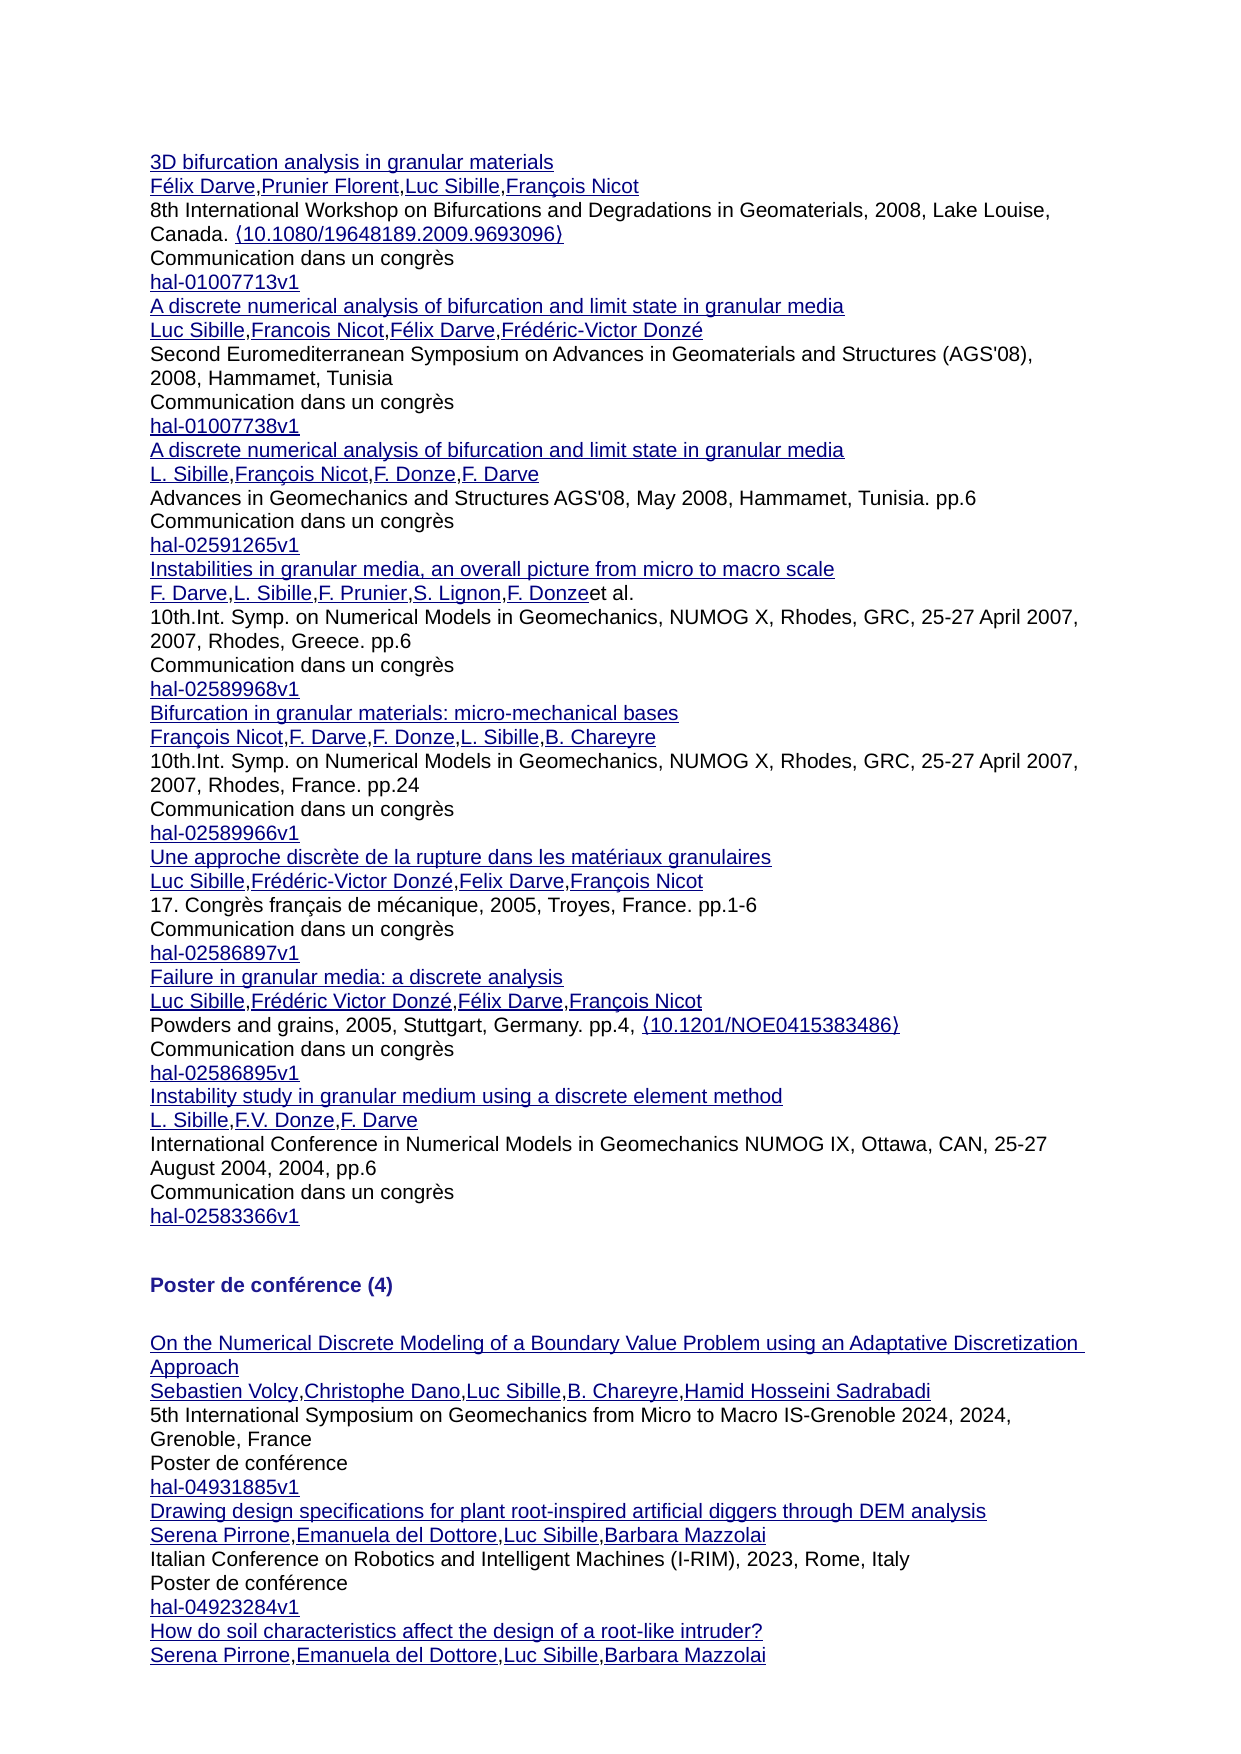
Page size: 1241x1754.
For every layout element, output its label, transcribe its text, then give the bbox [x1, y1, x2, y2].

table_cell Failure in granular media: a discrete analysis Luc Sibille,Frédéric Victor Donzé,Félix Darve,François Nicot Powders and grains, 2005, Stuttgart, Germany. pp.4, ⟨10.1201/NOE0415383486⟩ Communication dans un congrès hal-02586895v1 [150, 965, 1090, 1084]
subtitle Poster de conférence (4) [150, 1273, 1090, 1297]
table_cell 3D bifurcation analysis in granular materials Félix Darve,Prunier Florent,Luc Sibille,François Nicot 8th International Workshop on Bifurcations and Degradations in Geomaterials, 2008, Lake Louise, Canada. ⟨10.1080/19648189.2009.9693096⟩ Communication dans un congrès hal-01007713v1 [150, 150, 1090, 294]
table_header On the Numerical Discrete Modeling of a Boundary Value Problem using an Adaptative Discretization Approach Sebastien Volcy,Christophe Dano,Luc Sibille,B. Chareyre,Hamid Hosseini Sadrabadi 5th International Symposium on Geomechanics from Micro to Macro IS-Grenoble 2024, 2024, Grenoble, France Poster de conférence hal-04931885v1 [150, 1331, 1090, 1499]
table_cell Instability study in granular medium using a discrete element method L. Sibille,F.V. Donze,F. Darve International Conference in Numerical Models in Geomechanics NUMOG IX, Ottawa, CAN, 25-27 August 2004, 2004, pp.6 Communication dans un congrès hal-02583366v1 [150, 1084, 1090, 1228]
table_cell Bifurcation in granular materials: micro-mechanical bases François Nicot,F. Darve,F. Donze,L. Sibille,B. Chareyre 10th.Int. Symp. on Numerical Models in Geomechanics, NUMOG X, Rhodes, GRC, 25-27 April 2007, 2007, Rhodes, France. pp.24 Communication dans un congrès hal-02589966v1 [150, 701, 1090, 845]
table_cell Instabilities in granular media, an overall picture from micro to macro scale F. Darve,L. Sibille,F. Prunier,S. Lignon,F. Donzeet al. 10th.Int. Symp. on Numerical Models in Geomechanics, NUMOG X, Rhodes, GRC, 25-27 April 2007, 2007, Rhodes, Greece. pp.6 Communication dans un congrès hal-02589968v1 [150, 557, 1090, 701]
table_cell How do soil characteristics affect the design of a root-like intruder? Serena Pirrone,Emanuela del Dottore,Luc Sibille,Barbara Mazzolai [150, 1619, 1090, 1667]
table_cell A discrete numerical analysis of bifurcation and limit state in granular media Luc Sibille,Francois Nicot,Félix Darve,Frédéric-Victor Donzé Second Euromediterranean Symposium on Advances in Geomaterials and Structures (AGS'08), 2008, Hammamet, Tunisia Communication dans un congrès hal-01007738v1 [150, 294, 1090, 437]
table_cell Drawing design specifications for plant root-inspired artificial diggers through DEM analysis Serena Pirrone,Emanuela del Dottore,Luc Sibille,Barbara Mazzolai Italian Conference on Robotics and Intelligent Machines (I-RIM), 2023, Rome, Italy Poster de conférence hal-04923284v1 [150, 1499, 1090, 1619]
table_cell Une approche discrète de la rupture dans les matériaux granulaires Luc Sibille,Frédéric-Victor Donzé,Felix Darve,François Nicot 17. Congrès français de mécanique, 2005, Troyes, France. pp.1-6 Communication dans un congrès hal-02586897v1 [150, 845, 1090, 964]
table_cell A discrete numerical analysis of bifurcation and limit state in granular media L. Sibille,François Nicot,F. Donze,F. Darve Advances in Geomechanics and Structures AGS'08, May 2008, Hammamet, Tunisia. pp.6 Communication dans un congrès hal-02591265v1 [150, 438, 1090, 557]
